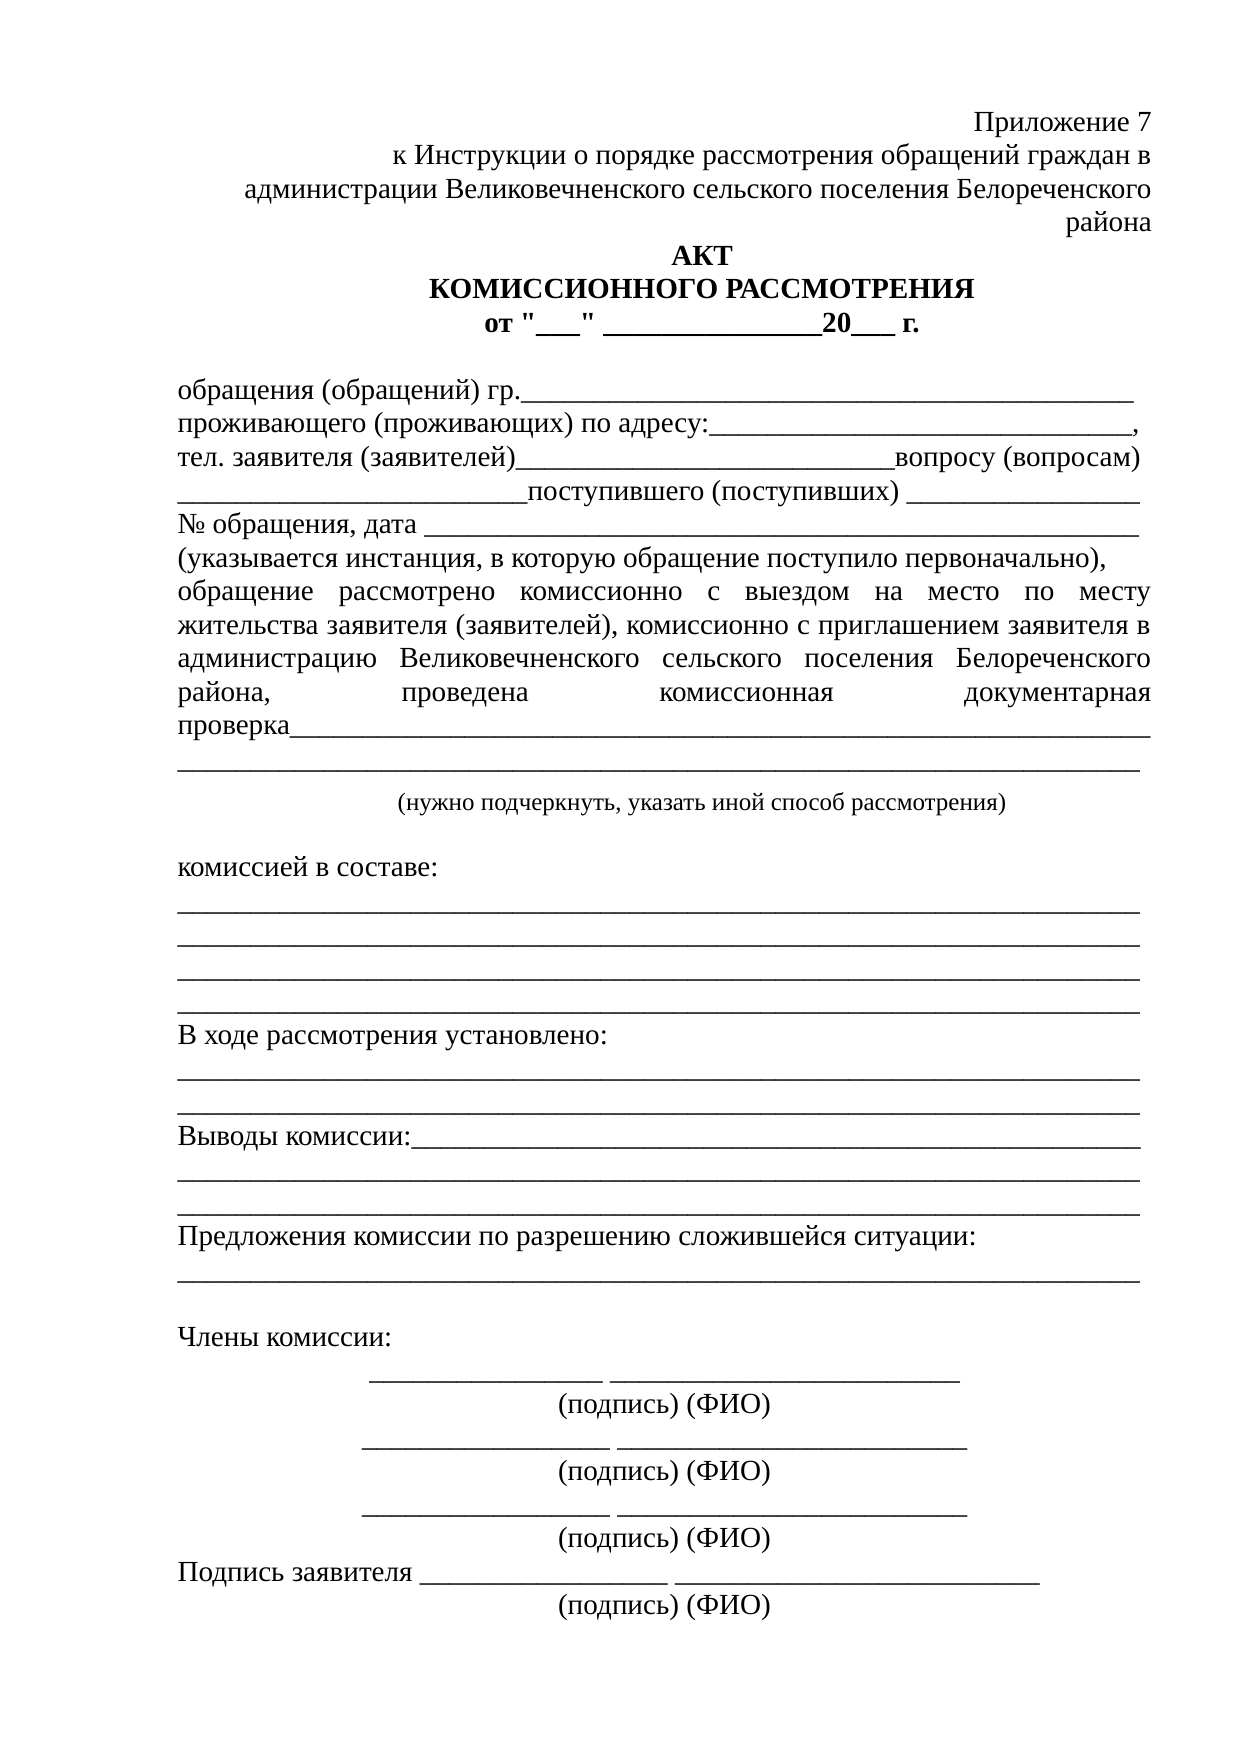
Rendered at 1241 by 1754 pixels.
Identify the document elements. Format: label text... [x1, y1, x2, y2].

text ________________ ________________________ [177, 1352, 1152, 1386]
text обращение рассмотрено комиссионно с выездом на место по месту жительства заявителя (заявителей), комиссионно с приглашением заявителя в администрацию Великовечненского сельского поселения Белореченского района, проведена комиссионная документарная проверка_____________________________________________________________________________________________________________________________ [177, 573, 1152, 774]
text ________________________________________________________________________________________________________________________________________________________________________________________________________________________________________________________________________В ходе рассмотрения установлено: ____________________________________________________________________________________________________________________________________ [177, 883, 1152, 1118]
subtitle (нужно подчеркнуть, указать иной способ рассмотрения) [177, 787, 1152, 816]
text Выводы комиссии:__________________________________________________ [177, 1118, 1152, 1151]
text _________________ ________________________ [177, 1487, 1152, 1520]
text обращения (обращений) гр.__________________________________________ проживающего (проживающих) по адресу:_____________________________, тел. заявителя (заявителей)__________________________вопросу (вопросам) [177, 372, 1152, 473]
subtitle от "___" _______________20___ г. [177, 305, 1152, 338]
text № обращения, дата _________________________________________________ [177, 506, 1152, 540]
text (указывается инстанция, в которую обращение поступило первоначально), [177, 540, 1152, 573]
text (подпись) (ФИО) [177, 1386, 1152, 1419]
text ____________________________________________________________________________________________________________________________________ Предложения комиссии по разрешению сложившейся ситуации: [177, 1151, 1152, 1252]
subtitle АКТ [177, 238, 1152, 271]
text (подпись) (ФИО) [177, 1520, 1152, 1554]
text Подпись заявителя _________________ _________________________ [177, 1554, 1152, 1587]
text к Инструкции о порядке рассмотрения обращений граждан в администрации Великовечненского сельского поселения Белореченского района [177, 137, 1152, 238]
text Члены комиссии: [177, 1319, 1152, 1352]
text комиссией в составе: [177, 849, 1152, 883]
subtitle КОМИССИОННОГО РАССМОТРЕНИЯ [177, 271, 1152, 305]
text (подпись) (ФИО) [177, 1587, 1152, 1621]
text __________________________________________________________________ [177, 1252, 1152, 1285]
text (подпись) (ФИО) [177, 1453, 1152, 1487]
text ________________________поступившего (поступивших) ________________ [177, 473, 1152, 506]
text _________________ ________________________ [177, 1419, 1152, 1453]
text Приложение 7 [177, 104, 1152, 137]
